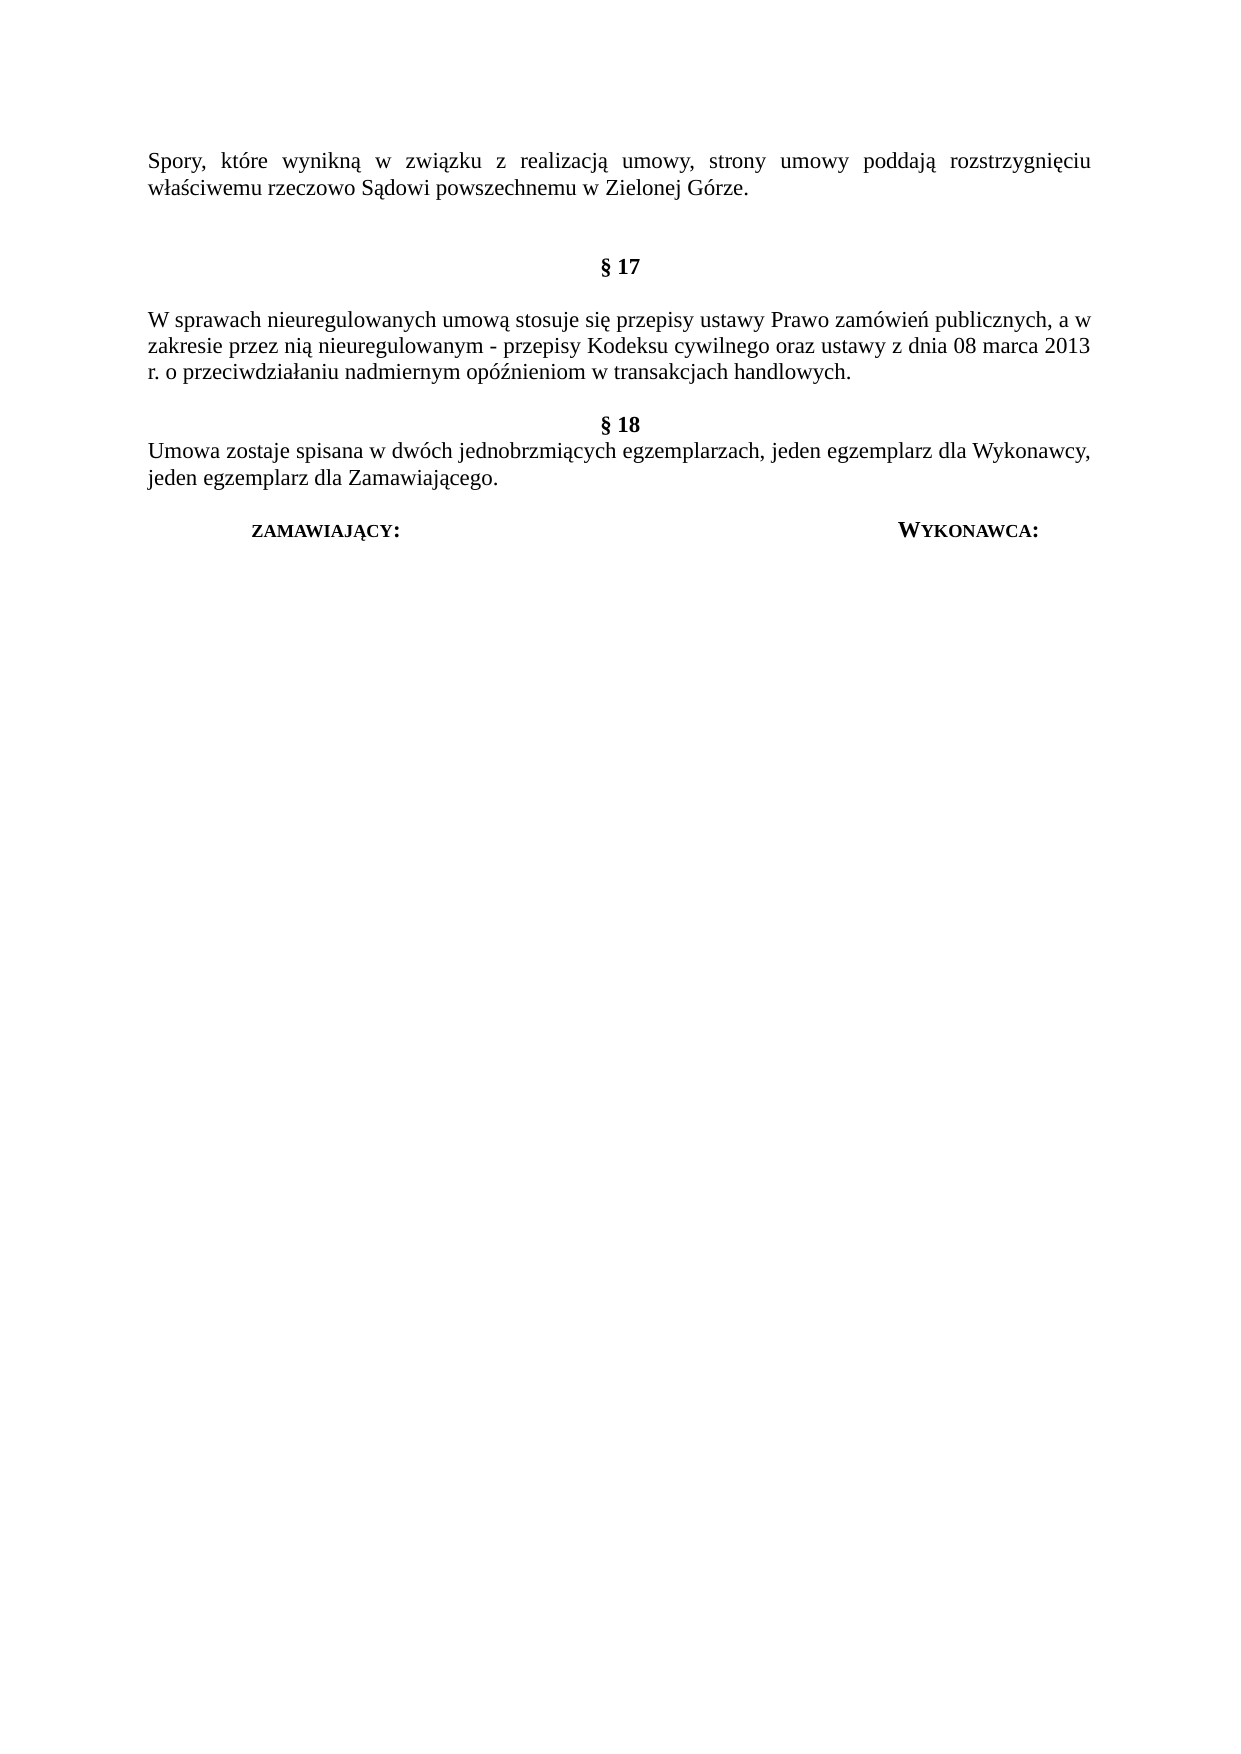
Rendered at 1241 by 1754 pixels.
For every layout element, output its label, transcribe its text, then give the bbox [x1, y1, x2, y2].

text Spory, które wynikną w związku z realizacją umowy, strony umowy poddają rozstrzygnięciu właściwemu rzeczowo Sądowi powszechnemu w Zielonej Górze. [148, 148, 1093, 200]
text § 17 [148, 253, 1093, 279]
text zamawiający: Wykonawca: [148, 517, 1093, 543]
text W sprawach nieuregulowanych umową stosuje się przepisy ustawy Prawo zamówień publicznych, a w zakresie przez nią nieuregulowanym - przepisy Kodeksu cywilnego oraz ustawy z dnia 08 marca 2013 r. o przeciwdziałaniu nadmiernym opóźnieniom w transakcjach handlowych. [148, 306, 1093, 385]
text § 18 [148, 411, 1093, 437]
text Umowa zostaje spisana w dwóch jednobrzmiących egzemplarzach, jeden egzemplarz dla Wykonawcy, jeden egzemplarz dla Zamawiającego. [148, 437, 1093, 490]
